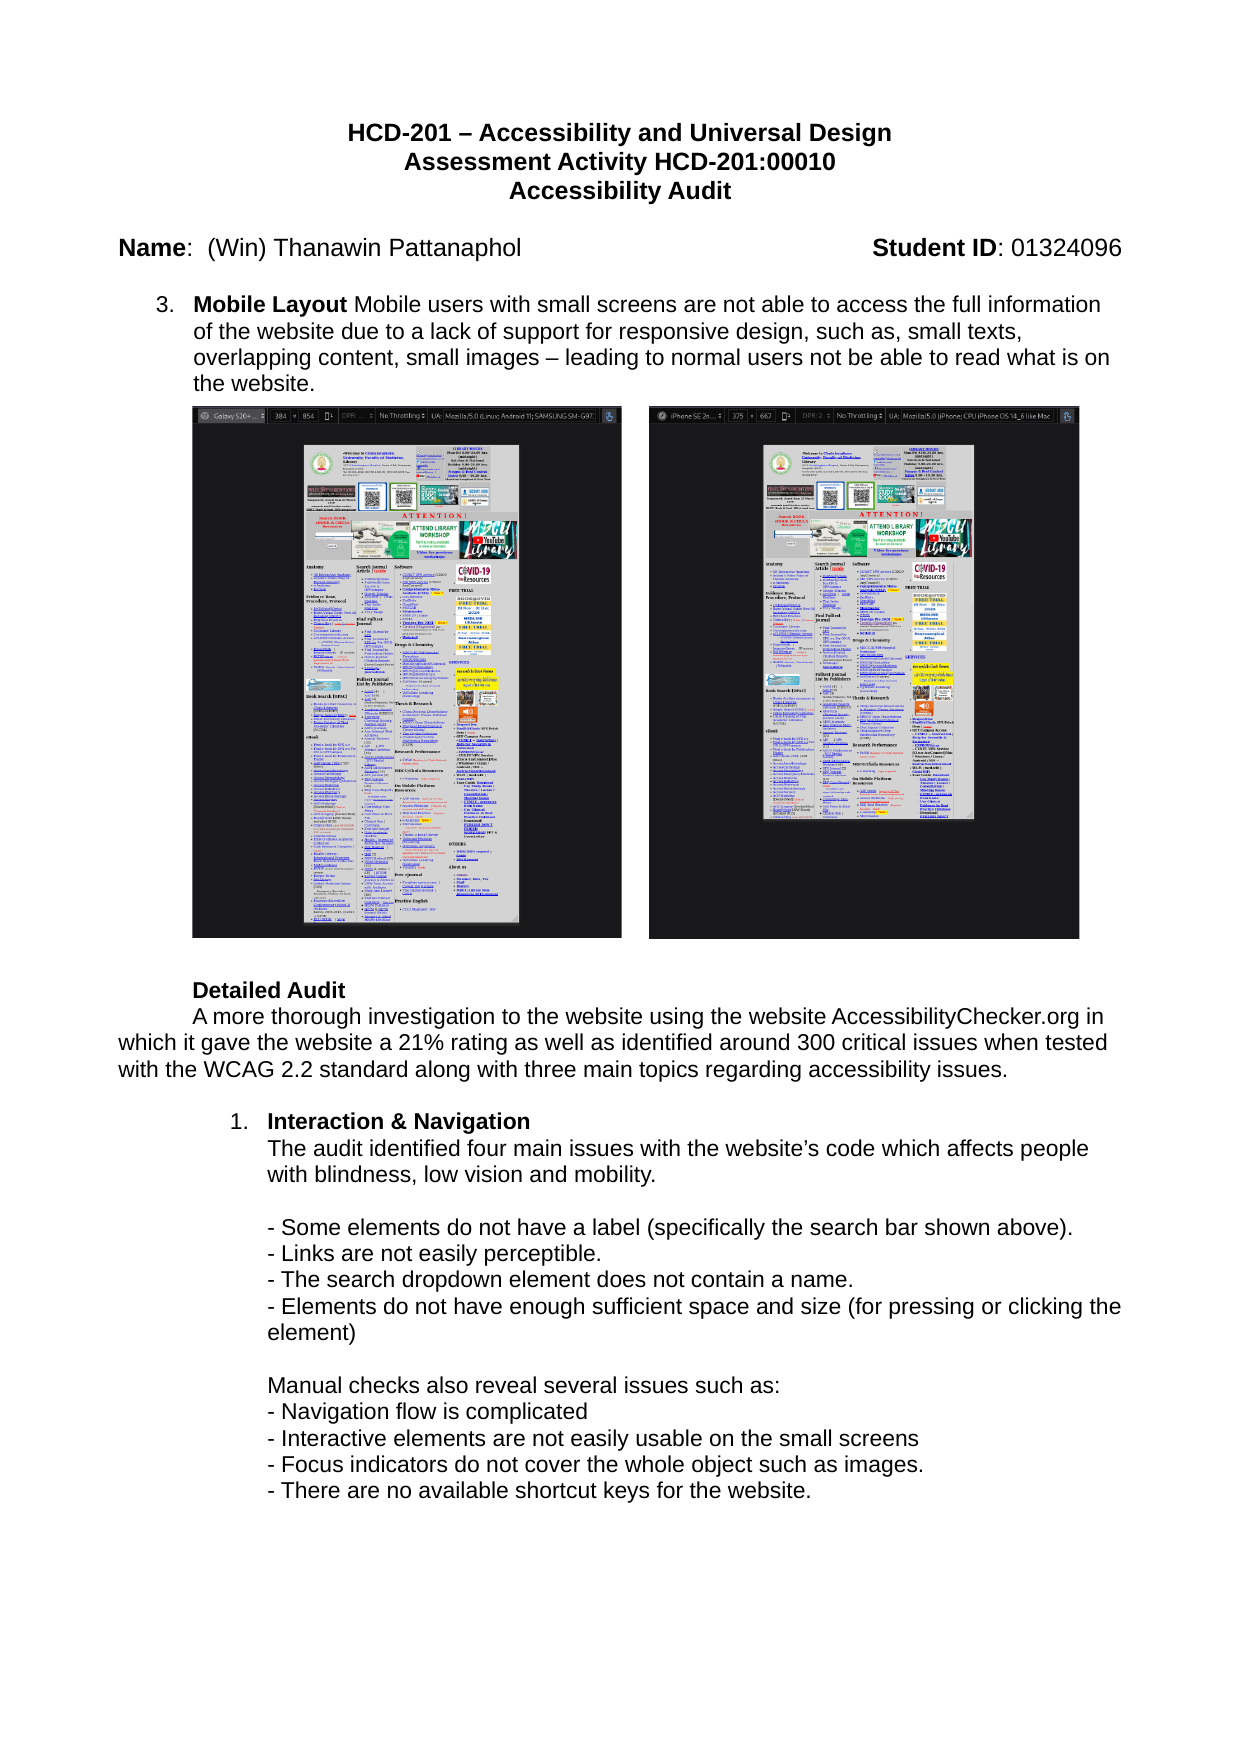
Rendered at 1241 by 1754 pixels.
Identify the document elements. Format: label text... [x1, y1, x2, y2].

text A more thorough investigation to the website using the website AccessibilityChecker.org in which it gave the website a 21% rating as well as identified around 300 critical issues when tested with the WCAG 2.2 standard along with three main topics regarding accessibility issues. [118, 1003, 1122, 1082]
text Detailed Audit [118, 977, 1122, 1003]
list Interaction & Navigation The audit identified four main issues with the website’s code which affects people with blindness, low vision and mobility. - Some elements do not have a label (specifically the search bar shown above). - Links are not easily perceptible. - The search dropdown element does not contain a name. - Elements do not have enough sufficient space and size (for pressing or clicking the element) Manual checks also reveal several issues such as: - Navigation flow is complicated - Interactive elements are not easily usable on the small screens - Focus indicators do not cover the whole object such as images. - There are no available shortcut keys for the website. [229, 1108, 1122, 1609]
picture [192, 406, 622, 938]
list Mobile Layout Mobile users with small screens are not able to access the full information of the website due to a lack of support for responsive design, such as, small texts, overlapping content, small images – leading to normal users not be able to read what is on the website. [156, 291, 1122, 977]
picture [649, 406, 1080, 939]
